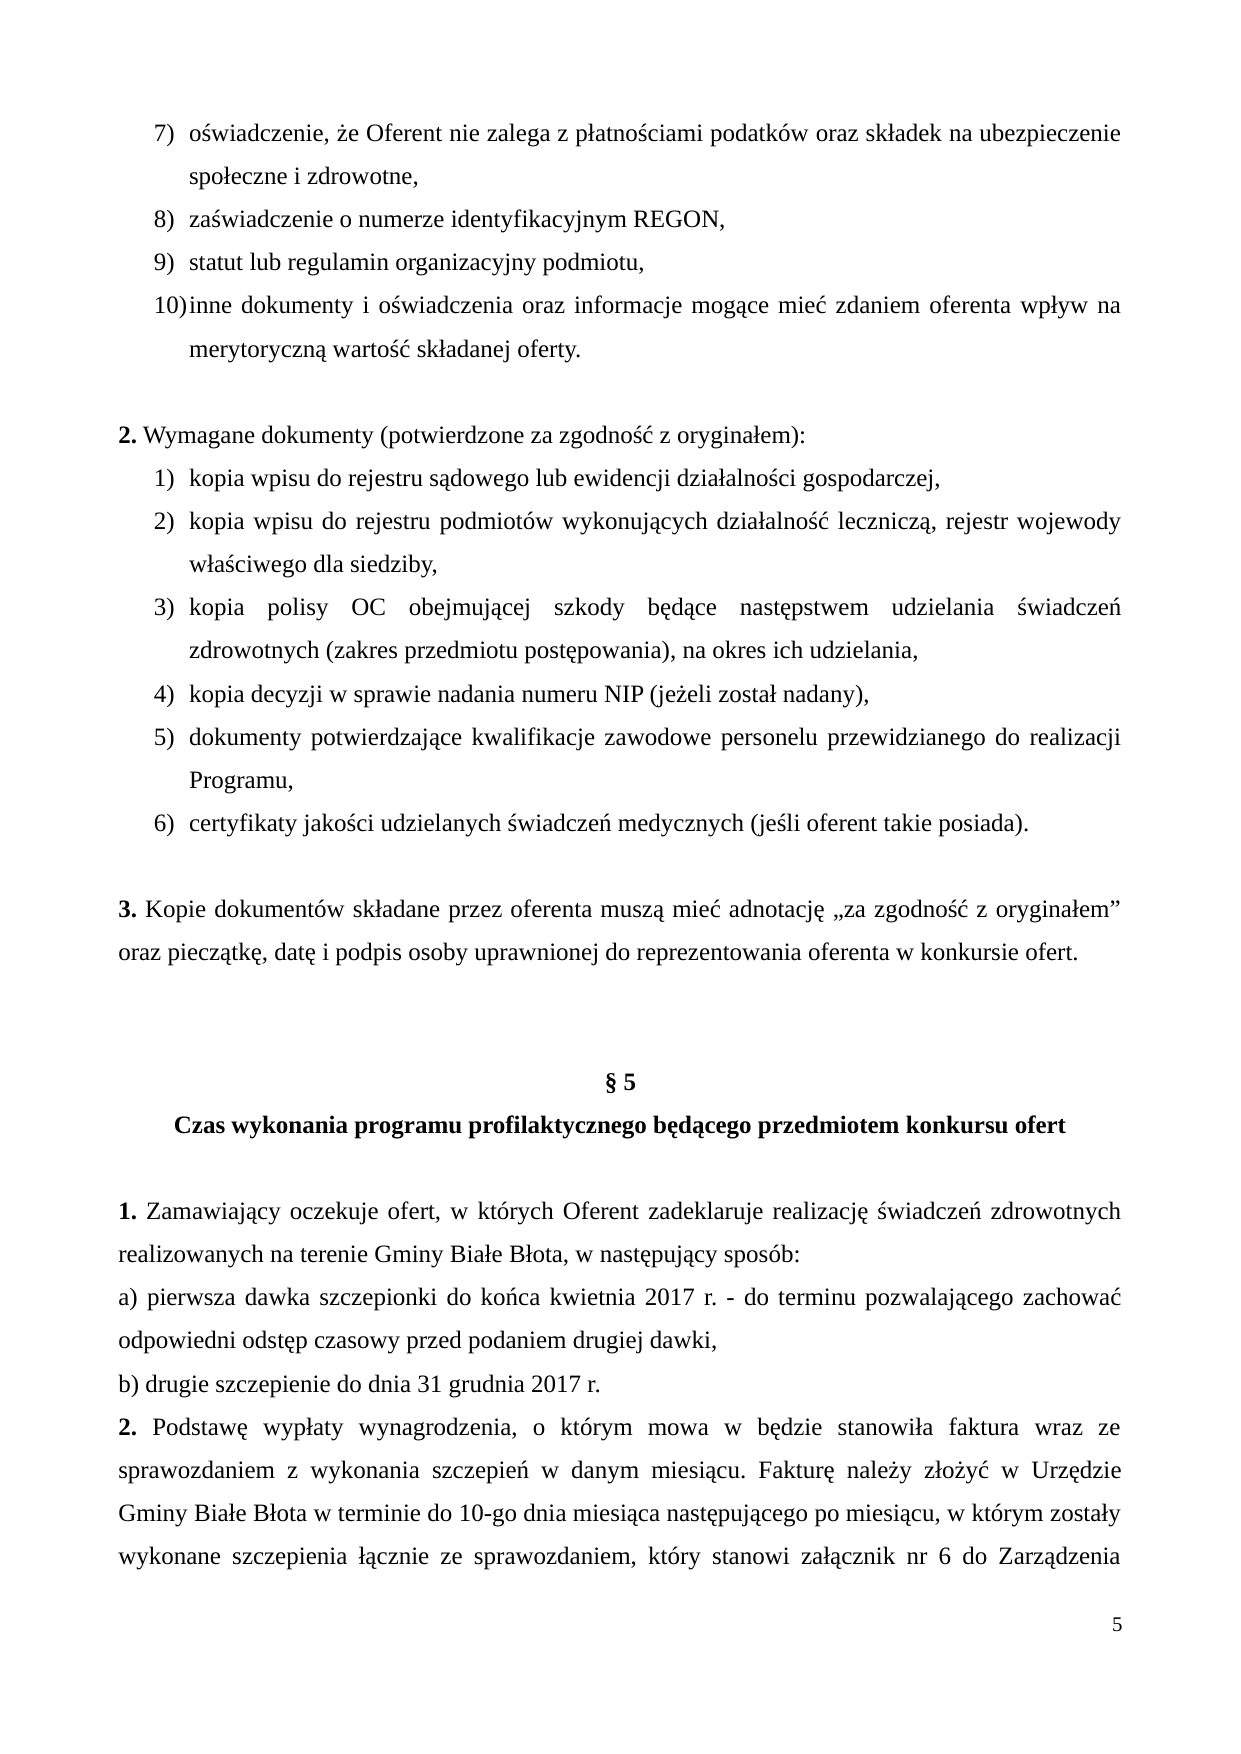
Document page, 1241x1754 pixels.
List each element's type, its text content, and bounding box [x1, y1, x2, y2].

text a) pierwsza dawka szczepionki do końca kwietnia 2017 r. - do terminu pozwalającego zachować odpowiedni odstęp czasowy przed podaniem drugiej dawki, [118, 1282, 1122, 1354]
list kopia polisy OC obejmującej szkody będące następstwem udzielania świadczeń zdrowotnych (zakres przedmiotu postępowania), na okres ich udzielania, [153, 592, 1122, 664]
list statut lub regulamin organizacyjny podmiotu, [153, 247, 1122, 276]
text 2. Wymagane dokumenty (potwierdzone za zgodność z oryginałem): [118, 420, 1122, 449]
list kopia wpisu do rejestru sądowego lub ewidencji działalności gospodarczej, [153, 463, 1122, 492]
text § 5 [118, 1067, 1122, 1096]
list oświadczenie, że Oferent nie zalega z płatnościami podatków oraz składek na ubezpieczenie społeczne i zdrowotne, [153, 118, 1122, 190]
list kopia decyzji w sprawie nadania numeru NIP (jeżeli został nadany), [153, 679, 1122, 707]
list inne dokumenty i oświadczenia oraz informacje mogące mieć zdaniem oferenta wpływ na merytoryczną wartość składanej oferty. [153, 291, 1122, 362]
text Czas wykonania programu profilaktycznego będącego przedmiotem konkursu ofert [118, 1110, 1122, 1139]
text 3. Kopie dokumentów składane przez oferenta muszą mieć adnotację „za zgodność z oryginałem” oraz pieczątkę, datę i podpis osoby uprawnionej do reprezentowania oferenta w konkursie ofert. [118, 894, 1122, 966]
text 2. Podstawę wypłaty wynagrodzenia, o którym mowa w będzie stanowiła faktura wraz ze sprawozdaniem z wykonania szczepień w danym miesiącu. Fakturę należy złożyć w Urzędzie Gminy Białe Błota w terminie do 10-go dnia miesiąca następującego po miesiącu, w którym zostały wykonane szczepienia łącznie ze sprawozdaniem, który stanowi załącznik nr 6 do Zarządzenia [118, 1412, 1122, 1570]
list dokumenty potwierdzające kwalifikacje zawodowe personelu przewidzianego do realizacji Programu, [153, 722, 1122, 794]
list certyfikaty jakości udzielanych świadczeń medycznych (jeśli oferent takie posiada). [153, 808, 1122, 837]
list kopia wpisu do rejestru podmiotów wykonujących działalność leczniczą, rejestr wojewody właściwego dla siedziby, [153, 506, 1122, 578]
list zaświadczenie o numerze identyfikacyjnym REGON, [153, 204, 1122, 233]
text 1. Zamawiający oczekuje ofert, w których Oferent zadeklaruje realizację świadczeń zdrowotnych realizowanych na terenie Gminy Białe Błota, w następujący sposób: [118, 1196, 1122, 1268]
text b) drugie szczepienie do dnia 31 grudnia 2017 r. [118, 1369, 1122, 1397]
